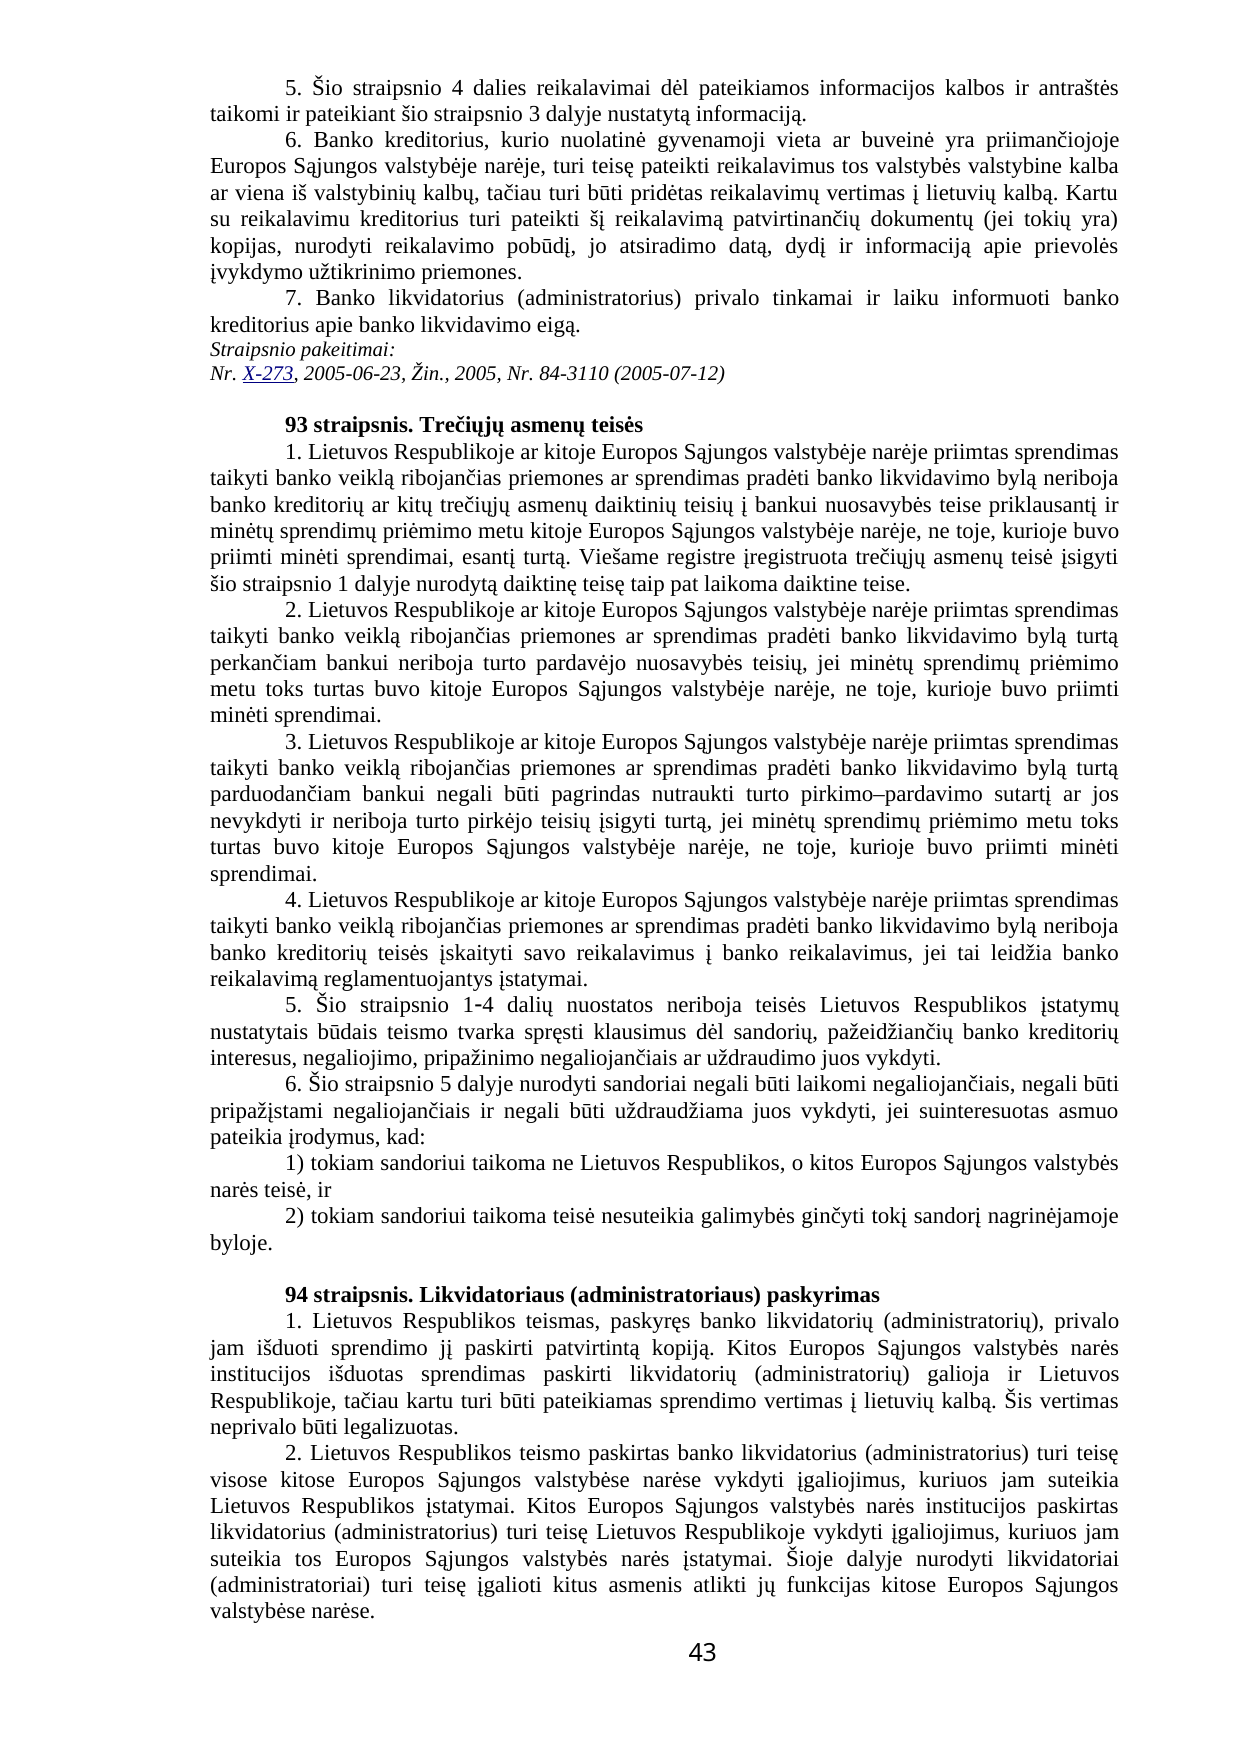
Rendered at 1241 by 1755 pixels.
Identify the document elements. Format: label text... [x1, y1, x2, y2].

text 7. Banko likvidatorius (administratorius) privalo tinkamai ir laiku informuoti banko kreditorius apie banko likvidavimo eigą. [210, 284, 1120, 337]
text 2. Lietuvos Respublikos teismo paskirtas banko likvidatorius (administratorius) turi teisę visose kitose Europos Sąjungos valstybėse narėse vykdyti įgaliojimus, kuriuos jam suteikia Lietuvos Respublikos įstatymai. Kitos Europos Sąjungos valstybės narės institucijos paskirtas likvidatorius (administratorius) turi teisę Lietuvos Respublikoje vykdyti įgaliojimus, kuriuos jam suteikia tos Europos Sąjungos valstybės narės įstatymai. Šioje dalyje nurodyti likvidatoriai (administratoriai) turi teisę įgalioti kitus asmenis atlikti jų funkcijas kitose Europos Sąjungos valstybėse narėse. [210, 1439, 1120, 1624]
text 93 straipsnis. Trečiųjų asmenų teisės [210, 412, 1120, 438]
text 3. Lietuvos Respublikoje ar kitoje Europos Sąjungos valstybėje narėje priimtas sprendimas taikyti banko veiklą ribojančias priemones ar sprendimas pradėti banko likvidavimo bylą turtą parduodančiam bankui negali būti pagrindas nutraukti turto pirkimo–pardavimo sutartį ar jos nevykdyti ir neriboja turto pirkėjo teisių įsigyti turtą, jei minėtų sprendimų priėmimo metu toks turtas buvo kitoje Europos Sąjungos valstybėje narėje, ne toje, kurioje buvo priimti minėti sprendimai. [210, 728, 1120, 886]
text 94 straipsnis. Likvidatoriaus (administratoriaus) paskyrimas [210, 1281, 1120, 1308]
text Nr. X-273, 2005-06-23, Žin., 2005, Nr. 84-3110 (2005-07-12) [210, 361, 1120, 385]
text 4. Lietuvos Respublikoje ar kitoje Europos Sąjungos valstybėje narėje priimtas sprendimas taikyti banko veiklą ribojančias priemones ar sprendimas pradėti banko likvidavimo bylą neriboja banko kreditorių teisės įskaityti savo reikalavimus į banko reikalavimus, jei tai leidžia banko reikalavimą reglamentuojantys įstatymai. [210, 886, 1120, 991]
text 6. Šio straipsnio 5 dalyje nurodyti sandoriai negali būti laikomi negaliojančiais, negali būti pripažįstami negaliojančiais ir negali būti uždraudžiama juos vykdyti, jei suinteresuotas asmuo pateikia įrodymus, kad: [210, 1070, 1120, 1149]
text 2. Lietuvos Respublikoje ar kitoje Europos Sąjungos valstybėje narėje priimtas sprendimas taikyti banko veiklą ribojančias priemones ar sprendimas pradėti banko likvidavimo bylą turtą perkančiam bankui neriboja turto pardavėjo nuosavybės teisių, jei minėtų sprendimų priėmimo metu toks turtas buvo kitoje Europos Sąjungos valstybėje narėje, ne toje, kurioje buvo priimti minėti sprendimai. [210, 596, 1120, 728]
text 6. Banko kreditorius, kurio nuolatinė gyvenamoji vieta ar buveinė yra priimančiojoje Europos Sąjungos valstybėje narėje, turi teisę pateikti reikalavimus tos valstybės valstybine kalba ar viena iš valstybinių kalbų, tačiau turi būti pridėtas reikalavimų vertimas į lietuvių kalbą. Kartu su reikalavimu kreditorius turi pateikti šį reikalavimą patvirtinančių dokumentų (jei tokių yra) kopijas, nurodyti reikalavimo pobūdį, jo atsiradimo datą, dydį ir informaciją apie prievolės įvykdymo užtikrinimo priemones. [210, 126, 1120, 284]
text 5. Šio straipsnio 4 dalies reikalavimai dėl pateikiamos informacijos kalbos ir antraštės taikomi ir pateikiant šio straipsnio 3 dalyje nustatytą informaciją. [210, 73, 1120, 126]
text 5. Šio straipsnio 14 dalių nuostatos neriboja teisės Lietuvos Respublikos įstatymų nustatytais būdais teismo tvarka spręsti klausimus dėl sandorių, pažeidžiančių banko kreditorių interesus, negaliojimo, pripažinimo negaliojančiais ar uždraudimo juos vykdyti. [210, 991, 1120, 1070]
text 1. Lietuvos Respublikos teismas, paskyręs banko likvidatorių (administratorių), privalo jam išduoti sprendimo jį paskirti patvirtintą kopiją. Kitos Europos Sąjungos valstybės narės institucijos išduotas sprendimas paskirti likvidatorių (administratorių) galioja ir Lietuvos Respublikoje, tačiau kartu turi būti pateikiamas sprendimo vertimas į lietuvių kalbą. Šis vertimas neprivalo būti legalizuotas. [210, 1308, 1120, 1439]
text Straipsnio pakeitimai: [210, 337, 1120, 361]
text 1) tokiam sandoriui taikoma ne Lietuvos Respublikos, o kitos Europos Sąjungos valstybės narės teisė, ir [210, 1149, 1120, 1202]
text 2) tokiam sandoriui taikoma teisė nesuteikia galimybės ginčyti tokį sandorį nagrinėjamoje byloje. [210, 1202, 1120, 1255]
text 1. Lietuvos Respublikoje ar kitoje Europos Sąjungos valstybėje narėje priimtas sprendimas taikyti banko veiklą ribojančias priemones ar sprendimas pradėti banko likvidavimo bylą neriboja banko kreditorių ar kitų trečiųjų asmenų daiktinių teisių į bankui nuosavybės teise priklausantį ir minėtų sprendimų priėmimo metu kitoje Europos Sąjungos valstybėje narėje, ne toje, kurioje buvo priimti minėti sprendimai, esantį turtą. Viešame registre įregistruota trečiųjų asmenų teisė įsigyti šio straipsnio 1 dalyje nurodytą daiktinę teisę taip pat laikoma daiktine teise. [210, 438, 1120, 596]
